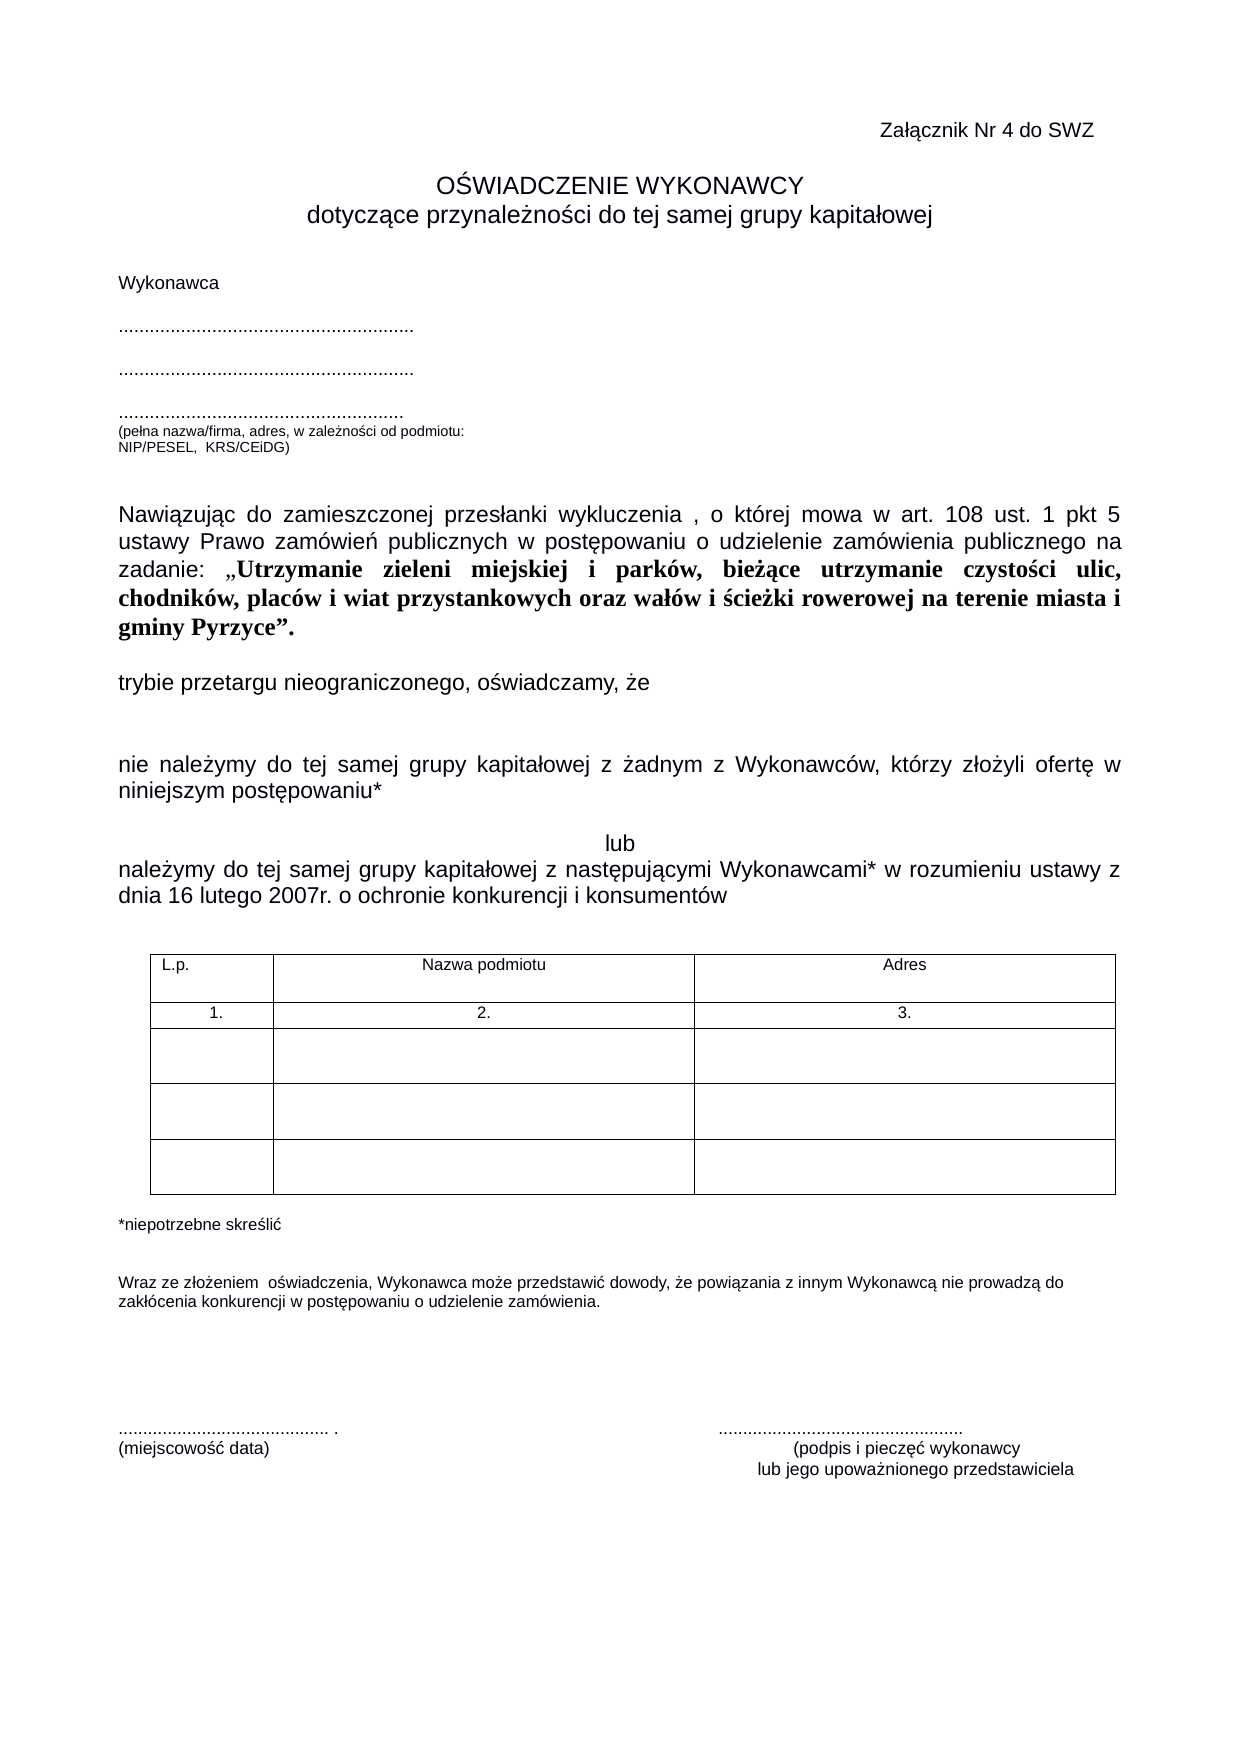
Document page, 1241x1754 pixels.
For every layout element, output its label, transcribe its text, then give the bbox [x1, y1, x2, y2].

table_cell [695, 1140, 1115, 1194]
table_cell [274, 1029, 694, 1083]
table_cell [274, 1140, 694, 1194]
text nie należymy do tej samej grupy kapitałowej z żadnym z Wykonawców, którzy złożyli ofertę w niniejszym postępowaniu* [118, 751, 1122, 803]
table_cell 1. [151, 1003, 273, 1028]
table_header Nazwa podmiotu [274, 955, 694, 1002]
table_header Adres [695, 955, 1115, 1002]
table_cell [695, 1084, 1115, 1139]
text Wykonawca [118, 271, 1122, 293]
text Załącznik Nr 4 do SWZ [708, 118, 1122, 142]
text należymy do tej samej grupy kapitałowej z następującymi Wykonawcami* w rozumieniu ustawy z dnia 16 lutego 2007r. o ochronie konkurencji i konsumentów [118, 856, 1122, 909]
text trybie przetargu nieograniczonego, oświadczamy, że [118, 669, 1122, 695]
text lub [118, 829, 1122, 856]
text lub jego upoważnionego przedstawiciela [708, 1458, 1122, 1479]
text (miejscowość data) (podpis i pieczęć wykonawcy [118, 1438, 1122, 1458]
text *niepotrzebne skreślić [118, 1215, 1122, 1234]
text NIP/PESEL, KRS/CEiDG) [118, 439, 1122, 456]
table_cell [151, 1029, 273, 1083]
table_cell 2. [274, 1003, 694, 1028]
text dotyczące przynależności do tej samej grupy kapitałowej [118, 199, 1122, 228]
table_cell 3. [695, 1003, 1115, 1028]
table_cell [695, 1029, 1115, 1083]
text ......................................................... [118, 314, 1122, 336]
table_cell [151, 1084, 273, 1139]
text ......................................................... [118, 358, 1122, 379]
table_header L.p. [151, 955, 273, 1002]
text ........................................... . .................................................. [118, 1417, 1122, 1438]
text ....................................................... [118, 401, 1122, 422]
text (pełna nazwa/firma, adres, w zależności od podmiotu: [118, 422, 1122, 439]
table_cell [151, 1140, 273, 1194]
text Wraz ze złożeniem oświadczenia, Wykonawca może przedstawić dowody, że powiązania z innym Wykonawcą nie prowadzą do zakłócenia konkurencji w postępowaniu o udzielenie zamówienia. [118, 1273, 1122, 1311]
text Nawiązując do zamieszczonej przesłanki wykluczenia , o której mowa w art. 108 ust. 1 pkt 5 ustawy Prawo zamówień publicznych w postępowaniu o udzielenie zamówienia publicznego na zadanie: „Utrzymanie zieleni miejskiej i parków, bieżące utrzymanie czystości ulic, chodników, placów i wiat przystankowych oraz wałów i ścieżki rowerowej na terenie miasta i gminy Pyrzyce”. [118, 501, 1122, 640]
table_cell [274, 1084, 694, 1139]
text OŚWIADCZENIE WYKONAWCY [118, 171, 1122, 199]
